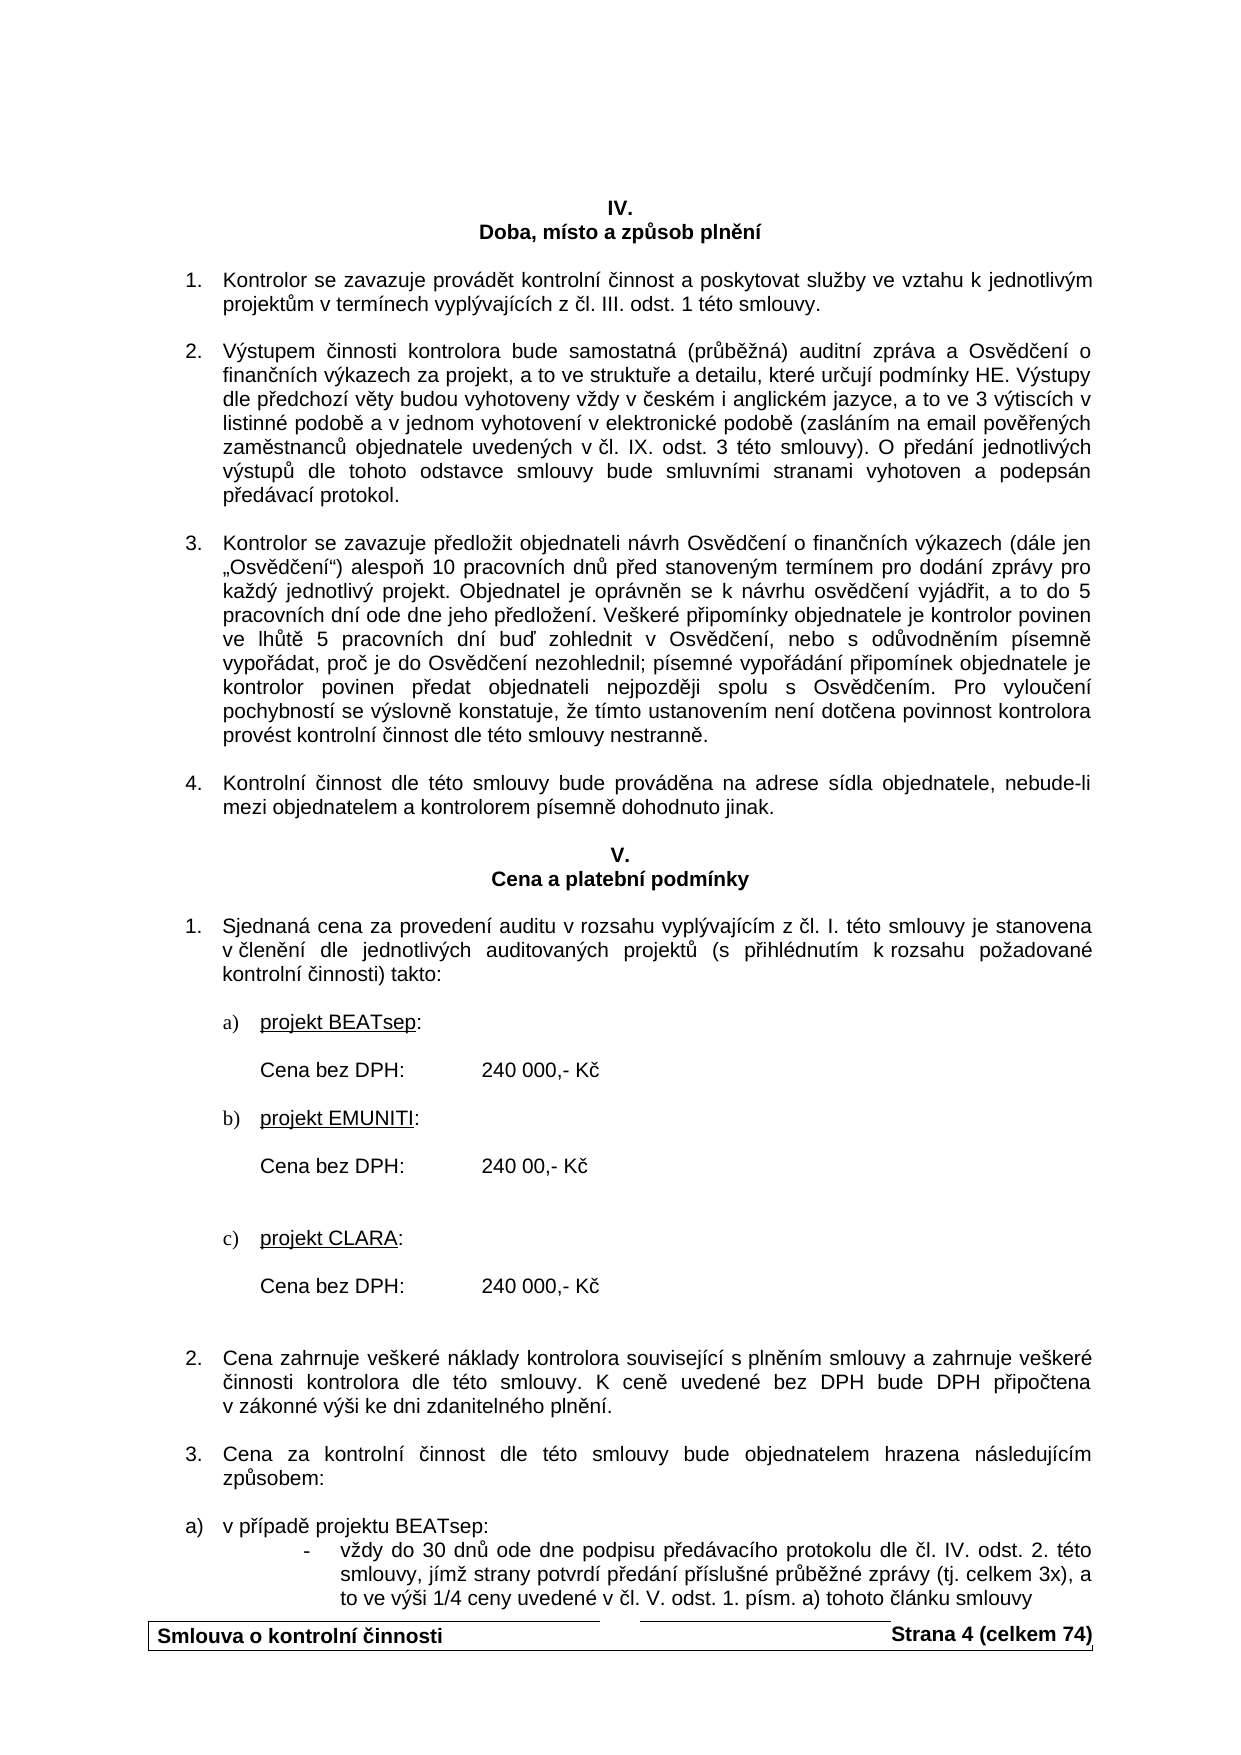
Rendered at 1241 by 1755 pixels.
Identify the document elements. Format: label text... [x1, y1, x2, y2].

list Kontrolor se zavazuje provádět kontrolní činnost a poskytovat služby ve vztahu k jednotlivým projektům v termínech vyplývajících z čl. III. odst. 1 této smlouvy. [185, 267, 1093, 315]
list vždy do 30 dnů ode dne podpisu předávacího protokolu dle čl. IV. odst. 2. této smlouvy, jímž strany potvrdí předání příslušné průběžné zprávy (tj. celkem 3x), a to ve výši 1/4 ceny uvedené v čl. V. odst. 1. písm. a) tohoto článku smlouvy [303, 1538, 1093, 1610]
text IV. [148, 196, 1093, 219]
list Kontrolor se zavazuje předložit objednateli návrh Osvědčení o finančních výkazech (dále jen „Osvědčení“) alespoň 10 pracovních dnů před stanoveným termínem pro dodání zprávy pro každý jednotlivý projekt. Objednatel je oprávněn se k návrhu osvědčení vyjádřit, a to do 5 pracovních dní ode dne jeho předložení. Veškeré připomínky objednatele je kontrolor povinen ve lhůtě 5 pracovních dní buď zohlednit v Osvědčení, nebo s odůvodněním písemně vypořádat, proč je do Osvědčení nezohlednil; písemné vypořádání připomínek objednatele je kontrolor povinen předat objednateli nejpozději spolu s Osvědčením. Pro vyloučení pochybností se výslovně konstatuje, že tímto ustanovením není dotčena povinnost kontrolora provést kontrolní činnost dle této smlouvy nestranně. [185, 531, 1093, 747]
text Cena bez DPH: 240 000,- Kč [186, 1058, 1093, 1082]
list projekt CLARA: [223, 1226, 1093, 1250]
text V. [148, 842, 1093, 866]
subtitle Cena a platební podmínky [148, 866, 1093, 890]
list projekt EMUNITI: [223, 1106, 1093, 1130]
list projekt BEATsep: [223, 1010, 1093, 1034]
list Výstupem činnosti kontrolora bude samostatná (průběžná) auditní zpráva a Osvědčení o finančních výkazech za projekt, a to ve struktuře a detailu, které určují podmínky HE. Výstupy dle předchozí věty budou vyhotoveny vždy v českém i anglickém jazyce, a to ve 3 výtiscích v listinné podobě a v jednom vyhotovení v elektronické podobě (zasláním na email pověřených zaměstnanců objednatele uvedených v čl. IX. odst. 3 této smlouvy). O předání jednotlivých výstupů dle tohoto odstavce smlouvy bude smluvními stranami vyhotoven a podepsán předávací protokol. [185, 339, 1093, 507]
list Cena zahrnuje veškeré náklady kontrolora související s plněním smlouvy a zahrnuje veškeré činnosti kontrolora dle této smlouvy. K ceně uvedené bez DPH bude DPH připočtena v zákonné výši ke dni zdanitelného plnění. [185, 1346, 1093, 1418]
list Cena za kontrolní činnost dle této smlouvy bude objednatelem hrazena následujícím způsobem: [185, 1442, 1093, 1490]
subtitle Doba, místo a způsob plnění [148, 219, 1093, 243]
text Cena bez DPH: 240 000,- Kč [186, 1274, 1093, 1298]
list v případě projektu BEATsep: [185, 1514, 1093, 1538]
list Sjednaná cena za provedení auditu v rozsahu vyplývajícím z čl. I. této smlouvy je stanovena v členění dle jednotlivých auditovaných projektů (s přihlédnutím k rozsahu požadované kontrolní činnosti) takto: [185, 914, 1093, 986]
text Cena bez DPH: 240 00,- Kč [186, 1154, 1093, 1178]
list Kontrolní činnost dle této smlouvy bude prováděna na adrese sídla objednatele, nebude-li mezi objednatelem a kontrolorem písemně dohodnuto jinak. [185, 771, 1093, 818]
